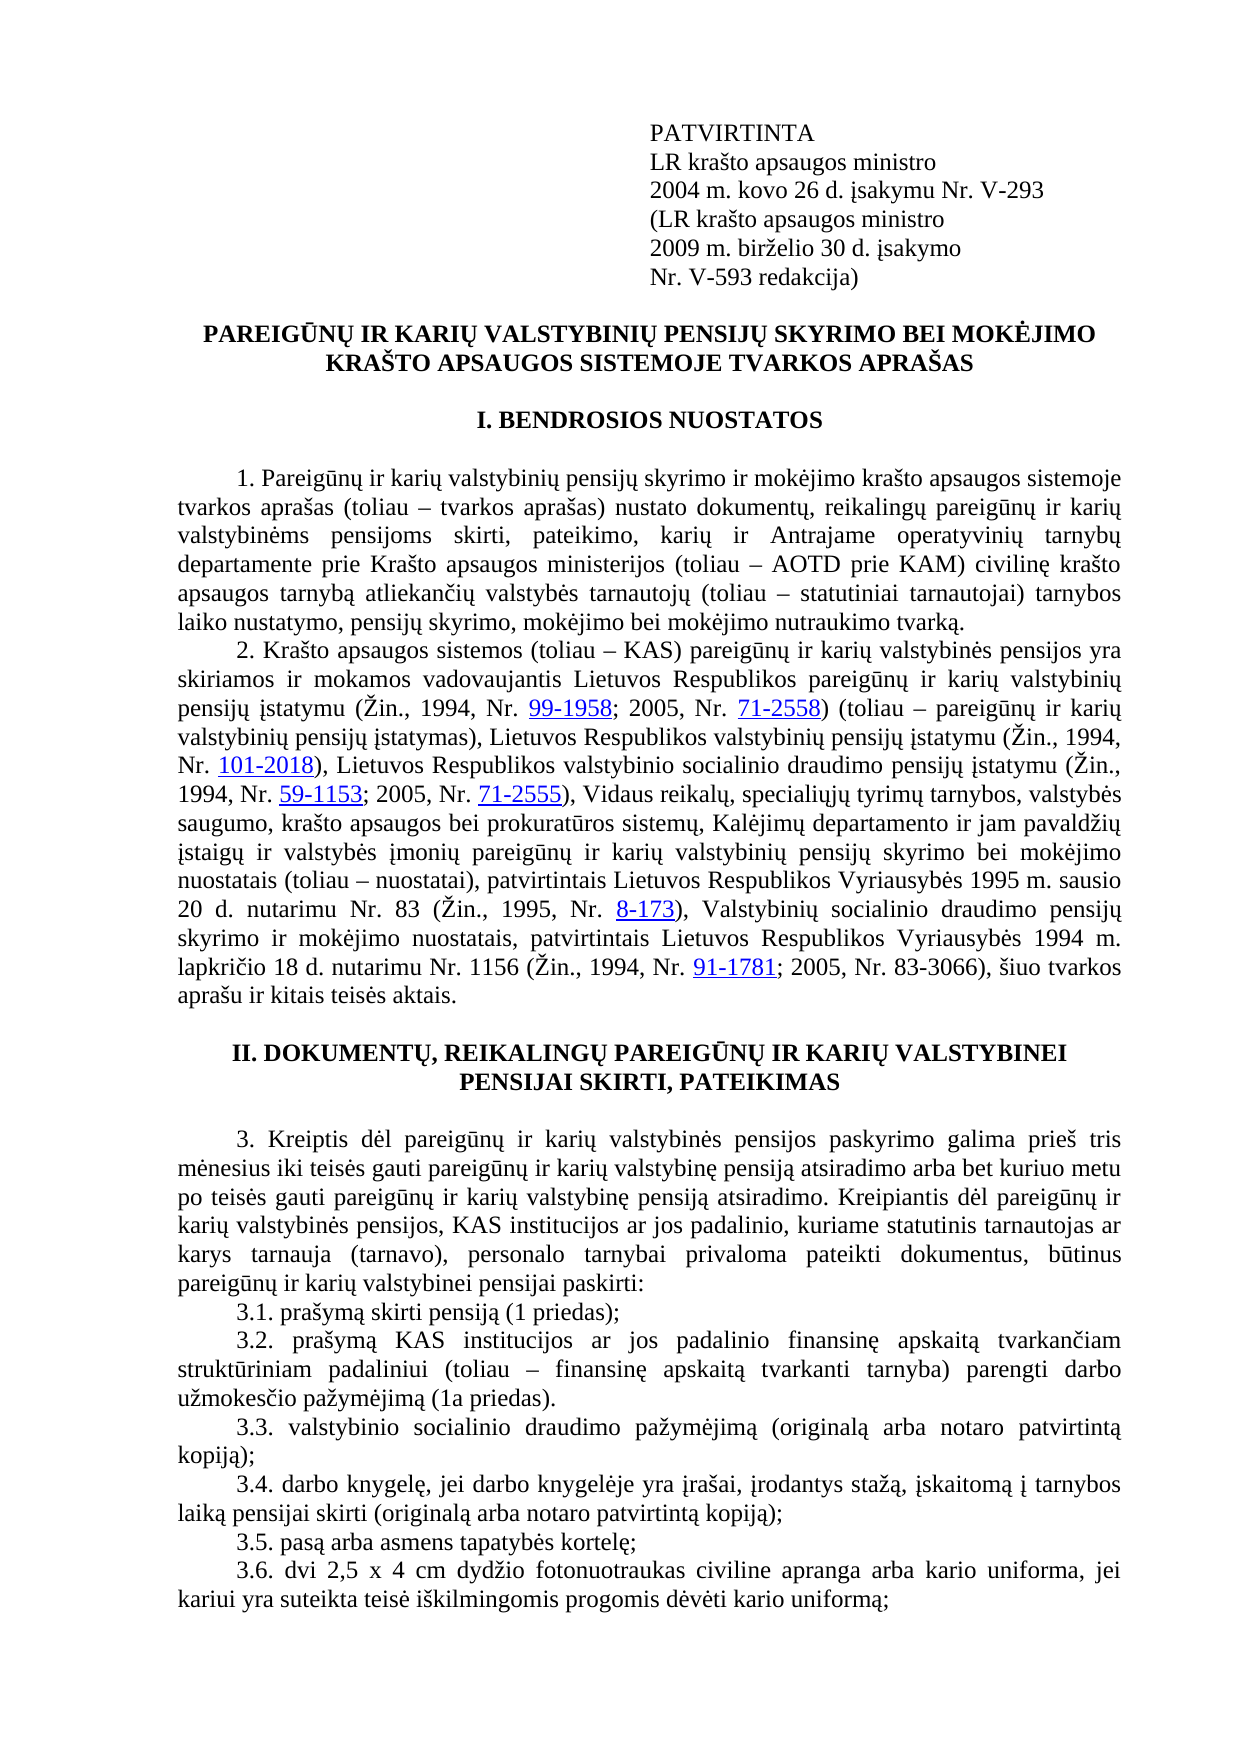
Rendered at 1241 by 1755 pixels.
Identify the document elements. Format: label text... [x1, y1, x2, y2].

text LR krašto apsaugos ministro [649, 147, 1122, 176]
text 2009 m. birželio 30 d. įsakymo [649, 233, 1122, 262]
text 3.4. darbo knygelę, jei darbo knygelėje yra įrašai, įrodantys stažą, įskaitomą į tarnybos laiką pensijai skirti (originalą arba notaro patvirtintą kopiją); [177, 1469, 1122, 1527]
text 3.3. valstybinio socialinio draudimo pažymėjimą (originalą arba notaro patvirtintą kopiją); [177, 1412, 1122, 1469]
text 1. Pareigūnų ir karių valstybinių pensijų skyrimo ir mokėjimo krašto apsaugos sistemoje tvarkos aprašas (toliau – tvarkos aprašas) nustato dokumentų, reikalingų pareigūnų ir karių valstybinėms pensijoms skirti, pateikimo, karių ir Antrajame operatyvinių tarnybų departamente prie Krašto apsaugos ministerijos (toliau – AOTD prie KAM) civilinę krašto apsaugos tarnybą atliekančių valstybės tarnautojų (toliau – statutiniai tarnautojai) tarnybos laiko nustatymo, pensijų skyrimo, mokėjimo bei mokėjimo nutraukimo tvarką. [177, 463, 1122, 636]
text II. DOKUMENTŲ, REIKALINGŲ PAREIGŪNŲ IR KARIŲ VALSTYBINEI PENSIJAI SKIRTI, PATEIKIMAS [177, 1038, 1122, 1096]
text 3.1. prašymą skirti pensiją (1 priedas); [177, 1297, 1122, 1326]
text 2004 m. kovo 26 d. įsakymu Nr. V-293 [649, 176, 1122, 204]
text (LR krašto apsaugos ministro [649, 204, 1122, 233]
text 2. Krašto apsaugos sistemos (toliau – KAS) pareigūnų ir karių valstybinės pensijos yra skiriamos ir mokamos vadovaujantis Lietuvos Respublikos pareigūnų ir karių valstybinių pensijų įstatymu (Žin., 1994, Nr. 99-1958; 2005, Nr. 71-2558) (toliau – pareigūnų ir karių valstybinių pensijų įstatymas), Lietuvos Respublikos valstybinių pensijų įstatymu (Žin., 1994, Nr. 101-2018), Lietuvos Respublikos valstybinio socialinio draudimo pensijų įstatymu (Žin., 1994, Nr. 59-1153; 2005, Nr. 71-2555), Vidaus reikalų, specialiųjų tyrimų tarnybos, valstybės saugumo, krašto apsaugos bei prokuratūros sistemų, Kalėjimų departamento ir jam pavaldžių įstaigų ir valstybės įmonių pareigūnų ir karių valstybinių pensijų skyrimo bei mokėjimo nuostatais (toliau – nuostatai), patvirtintais Lietuvos Respublikos Vyriausybės 1995 m. sausio 20 d. nutarimu Nr. 83 (Žin., 1995, Nr. 8-173), Valstybinių socialinio draudimo pensijų skyrimo ir mokėjimo nuostatais, patvirtintais Lietuvos Respublikos Vyriausybės 1994 m. lapkričio 18 d. nutarimu Nr. 1156 (Žin., 1994, Nr. 91-1781; 2005, Nr. 83-3066), šiuo tvarkos aprašu ir kitais teisės aktais. [177, 636, 1122, 1009]
text PATVIRTINTA [649, 118, 1122, 147]
text 3.6. dvi 2,5 x 4 cm dydžio fotonuotraukas civiline apranga arba kario uniforma, jei kariui yra suteikta teisė iškilmingomis progomis dėvėti kario uniformą; [177, 1556, 1122, 1613]
text Nr. V-593 redakcija) [649, 262, 1122, 291]
text I. BENDROSIOS NUOSTATOS [177, 406, 1122, 434]
text 3. Kreiptis dėl pareigūnų ir karių valstybinės pensijos paskyrimo galima prieš tris mėnesius iki teisės gauti pareigūnų ir karių valstybinę pensiją atsiradimo arba bet kuriuo metu po teisės gauti pareigūnų ir karių valstybinę pensiją atsiradimo. Kreipiantis dėl pareigūnų ir karių valstybinės pensijos, KAS institucijos ar jos padalinio, kuriame statutinis tarnautojas ar karys tarnauja (tarnavo), personalo tarnybai privaloma pateikti dokumentus, būtinus pareigūnų ir karių valstybinei pensijai paskirti: [177, 1124, 1122, 1297]
text 3.5. pasą arba asmens tapatybės kortelę; [177, 1527, 1122, 1556]
text 3.2. prašymą KAS institucijos ar jos padalinio finansinę apskaitą tvarkančiam struktūriniam padaliniui (toliau – finansinę apskaitą tvarkanti tarnyba) parengti darbo užmokesčio pažymėjimą (1a priedas). [177, 1326, 1122, 1412]
text PAREIGŪNŲ IR KARIŲ VALSTYBINIŲ PENSIJŲ SKYRIMO BEI MOKĖJIMO KRAŠTO APSAUGOS SISTEMOJE TVARKOS APRAŠAS [177, 319, 1122, 377]
